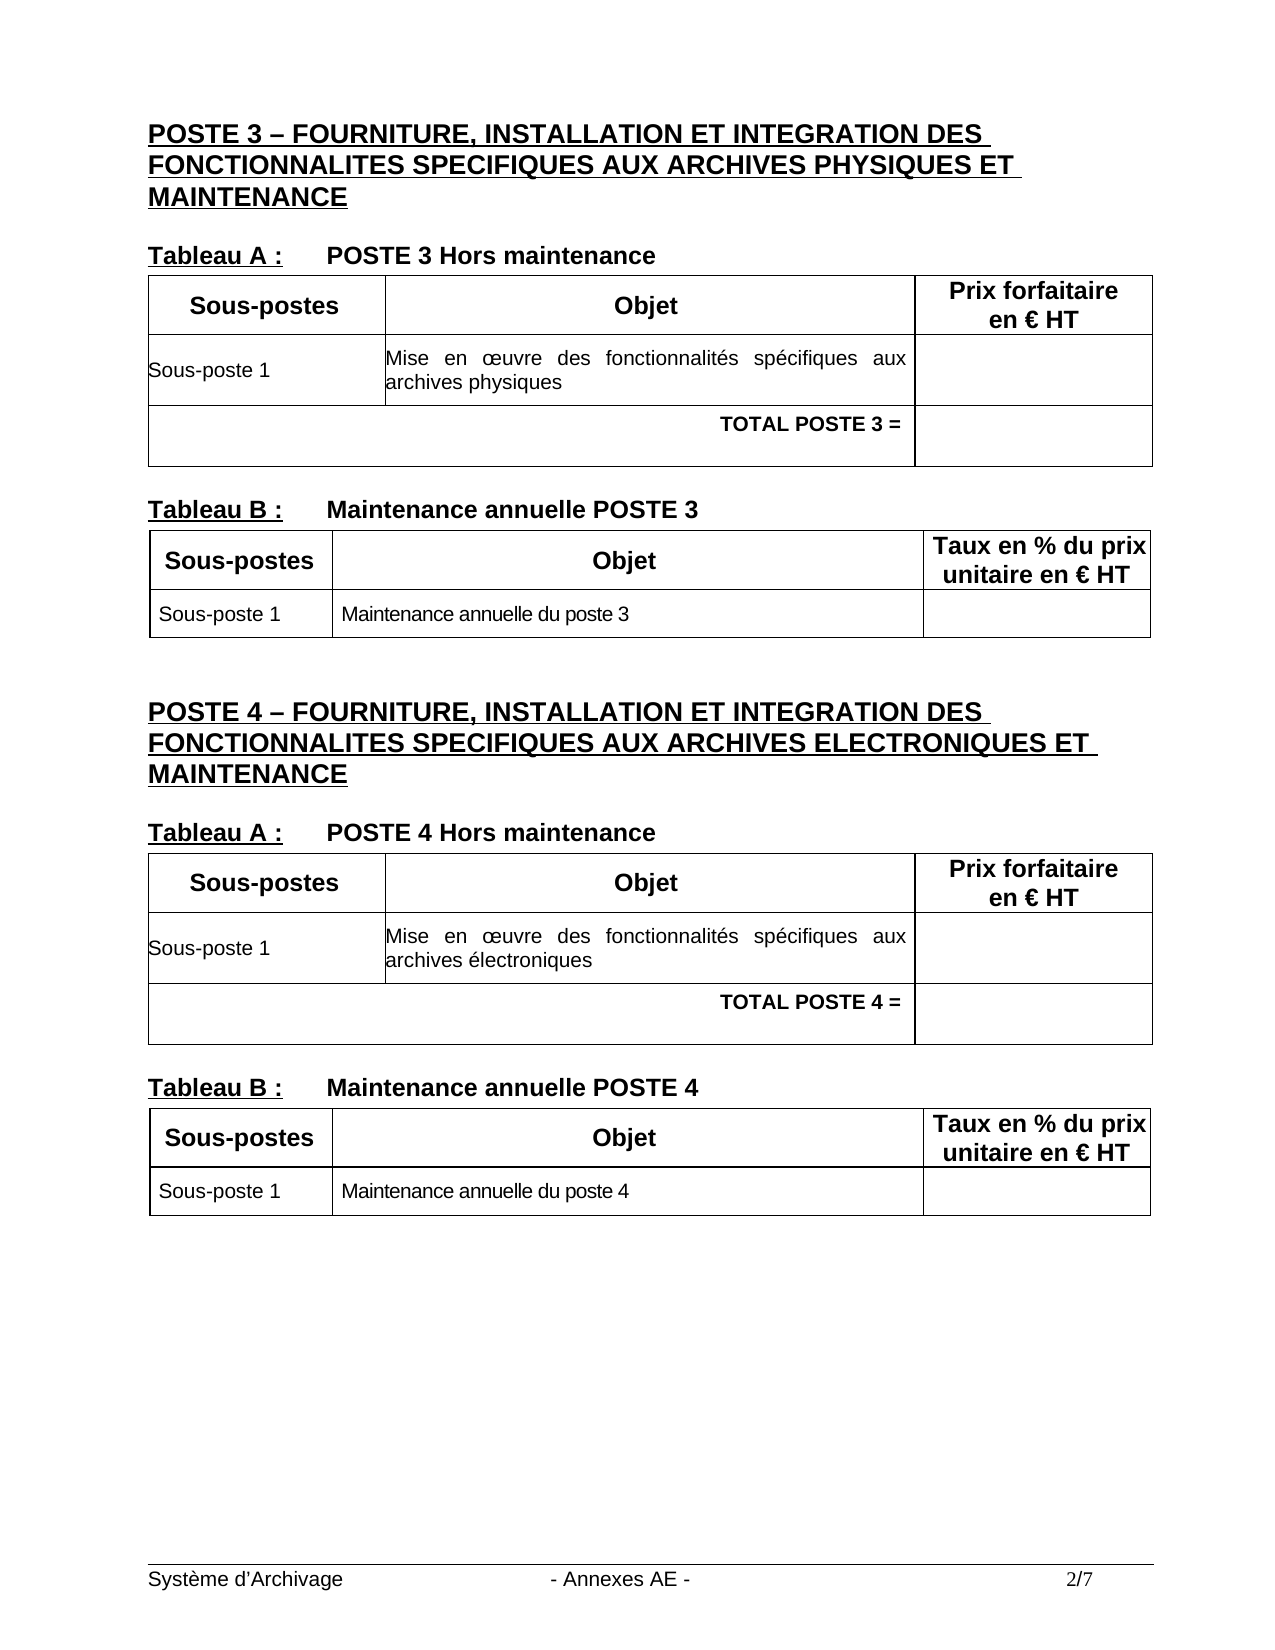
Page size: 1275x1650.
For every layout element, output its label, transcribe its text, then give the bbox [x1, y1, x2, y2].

table_header Prix forfaitaire en € HT [916, 854, 1152, 912]
table_header Objet [386, 276, 914, 334]
table_cell [916, 406, 1152, 466]
table_cell Sous-poste 1 [149, 913, 385, 983]
table_cell Maintenance annuelle du poste 4 [333, 1168, 923, 1215]
table_header Objet [333, 531, 923, 589]
text Tableau B : Maintenance annuelle POSTE 3 [148, 496, 1149, 524]
table_cell [924, 590, 1150, 637]
table_cell TOTAL POSTE 3 = [149, 406, 914, 466]
table_cell Mise en œuvre des fonctionnalités spécifiques aux archives physiques [386, 335, 914, 405]
table_header Objet [333, 1109, 923, 1166]
table_header Sous-postes [149, 276, 385, 334]
text Poste 3 – FOURNITURE, INSTALLATION et integration Des FONCTIONNALITES SPECIFIQUES AUX ARCHIVES PHYSIQUES ET MAINTENANCE [148, 118, 1154, 212]
text Tableau A : POSTE 3 Hors maintenance [148, 241, 1154, 269]
table_cell [916, 984, 1152, 1043]
text Poste 4 – FOURNITURE, INSTALLATION et integration Des FONCTIONNALITES SPECIFIQUES AUX ARCHIVES ELECTRONIQUES ET MAINTENANCE [148, 696, 1154, 789]
table_cell [916, 913, 1152, 983]
table_cell Maintenance annuelle du poste 3 [333, 590, 923, 637]
table_header Prix forfaitaire en € HT [916, 276, 1152, 334]
table_header Taux en % du prix unitaire en € HT [924, 531, 1150, 589]
table_header Sous-postes [149, 854, 385, 912]
table_cell [916, 335, 1152, 405]
table_cell TOTAL POSTE 4 = [149, 984, 914, 1043]
table_cell Sous-poste 1 [149, 335, 385, 405]
text Tableau A : POSTE 4 Hors maintenance [148, 818, 1154, 847]
table_header Sous-postes [151, 1109, 332, 1166]
table_header Taux en % du prix unitaire en € HT [924, 1109, 1150, 1166]
table_cell Sous-poste 1 [151, 590, 332, 637]
text Tableau B : Maintenance annuelle POSTE 4 [148, 1073, 1149, 1102]
table_cell Mise en œuvre des fonctionnalités spécifiques aux archives électroniques [386, 913, 914, 983]
table_cell [924, 1168, 1150, 1215]
table_header Objet [386, 854, 914, 912]
table_cell Sous-poste 1 [151, 1168, 332, 1215]
table_header Sous-postes [151, 531, 332, 589]
